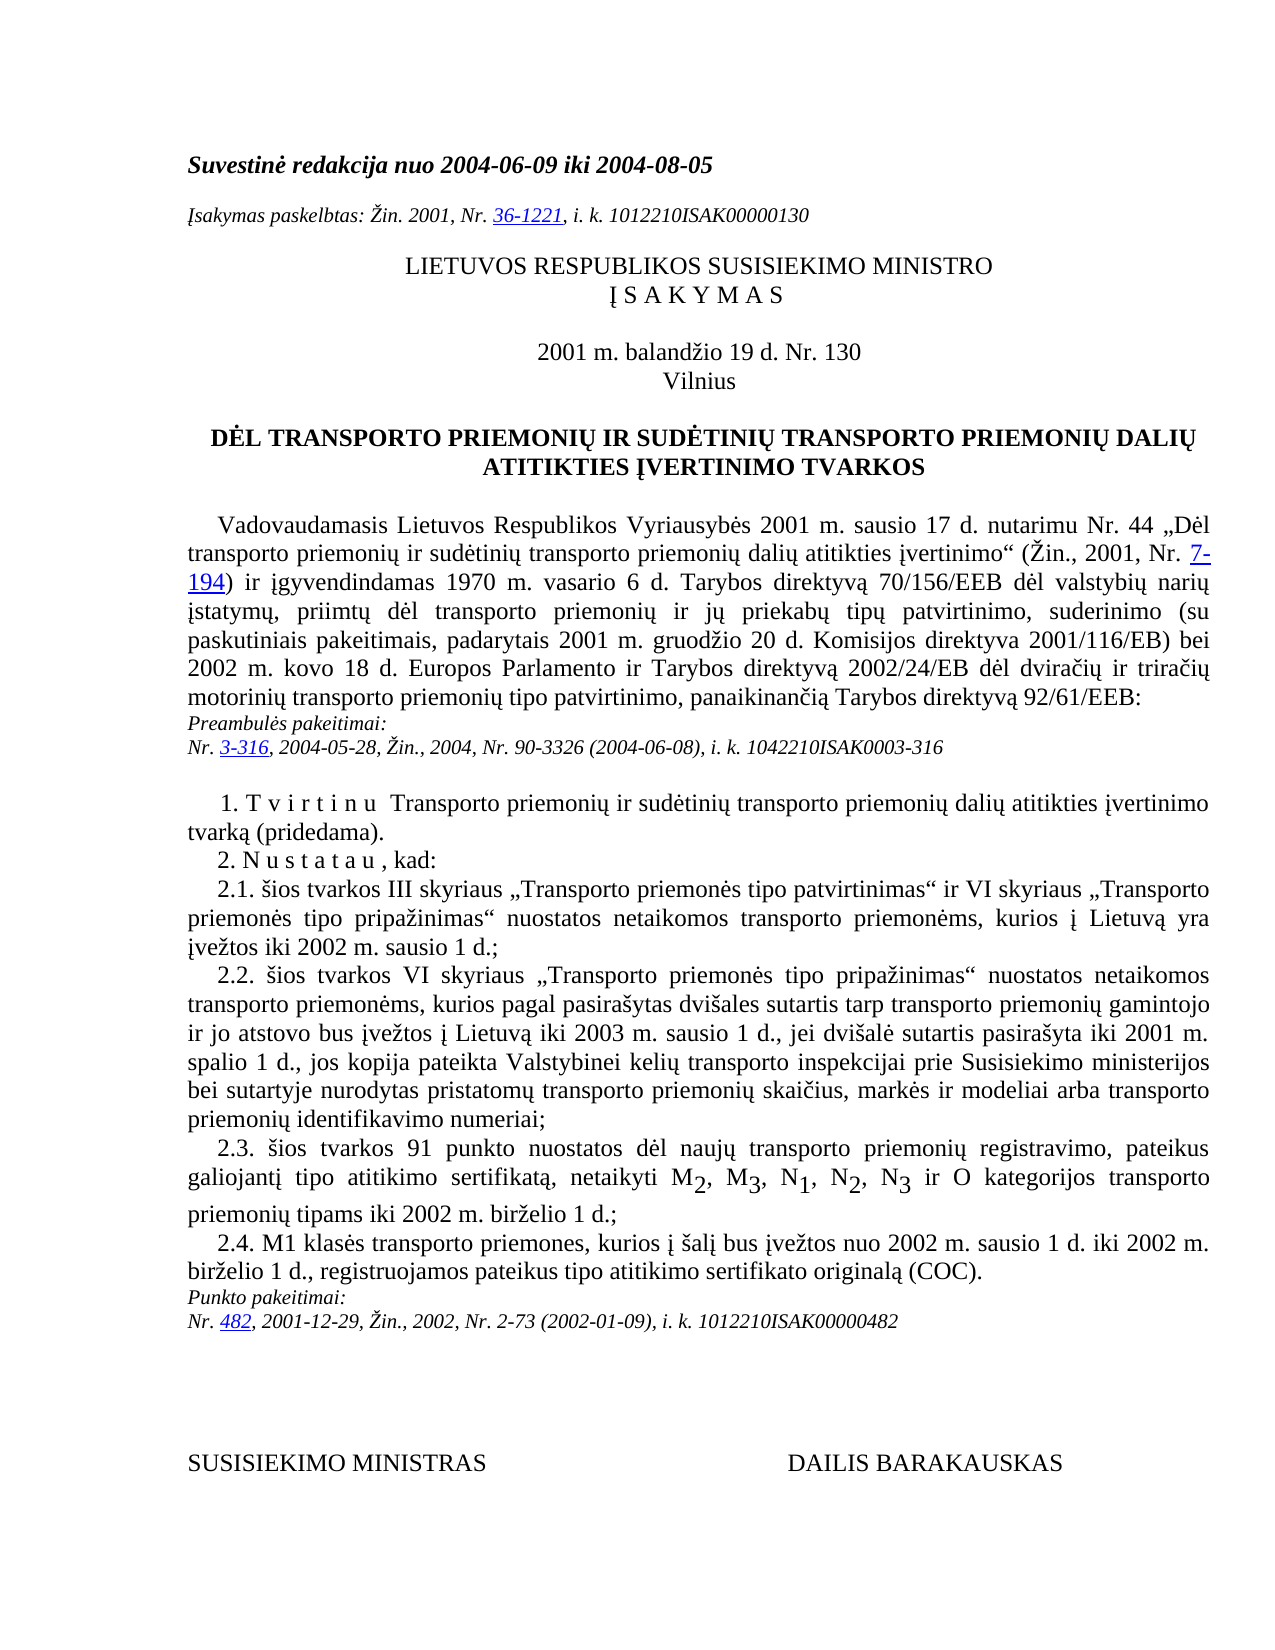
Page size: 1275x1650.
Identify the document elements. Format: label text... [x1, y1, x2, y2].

text Preambulės pakeitimai: [187, 711, 1211, 735]
text 2.4. M1 klasės transporto priemones, kurios į šalį bus įvežtos nuo 2002 m. sausio 1 d. iki 2002 m. birželio 1 d., registruojamos pateikus tipo atitikimo sertifikato originalą (COC). [187, 1228, 1211, 1285]
text 2001 m. balandžio 19 d. Nr. 130 [187, 337, 1211, 366]
text Vilnius [187, 366, 1211, 395]
text Įsakymas paskelbtas: Žin. 2001, Nr. 36-1221, i. k. 1012210ISAK00000130 [187, 203, 1211, 227]
text 1. T v i r t i n u Transporto priemonių ir sudėtinių transporto priemonių dalių atitikties įvertinimo tvarką (pridedama). [187, 788, 1211, 845]
text Susisiekimo Ministras Dailis Barakauskas [187, 1448, 1236, 1477]
text Į S A K Y M A S [187, 280, 1211, 308]
text Nr. 3-316, 2004-05-28, Žin., 2004, Nr. 90-3326 (2004-06-08), i. k. 1042210ISAK0003-316 [187, 735, 1211, 759]
text 2.3. šios tvarkos 91 punkto nuostatos dėl naujų transporto priemonių registravimo, pateikus galiojantį tipo atitikimo sertifikatą, netaikyti M2, M3, N1, N2, N3 ir O kategorijos transporto priemonių tipams iki 2002 m. birželio 1 d.; [187, 1133, 1211, 1228]
text LIETUVOS RESPUBLIKOS SUSISIEKIMO MINISTRO [187, 251, 1211, 280]
text Nr. 482, 2001-12-29, Žin., 2002, Nr. 2-73 (2002-01-09), i. k. 1012210ISAK00000482 [187, 1309, 1211, 1333]
text Suvestinė redakcija nuo 2004-06-09 iki 2004-08-05 [187, 150, 1211, 179]
text Vadovaudamasis Lietuvos Respublikos Vyriausybės 2001 m. sausio 17 d. nutarimu Nr. 44 „Dėl transporto priemonių ir sudėtinių transporto priemonių dalių atitikties įvertinimo“ (Žin., 2001, Nr. 7-194) ir įgyvendindamas 1970 m. vasario 6 d. Tarybos direktyvą 70/156/EEB dėl valstybių narių įstatymų, priimtų dėl transporto priemonių ir jų priekabų tipų patvirtinimo, suderinimo (su paskutiniais pakeitimais, padarytais 2001 m. gruodžio 20 d. Komisijos direktyva 2001/116/EB) bei 2002 m. kovo 18 d. Europos Parlamento ir Tarybos direktyvą 2002/24/EB dėl dviračių ir triračių motorinių transporto priemonių tipo patvirtinimo, panaikinančią Tarybos direktyvą 92/61/EEB: [187, 510, 1211, 711]
text 2.1. šios tvarkos III skyriaus „Transporto priemonės tipo patvirtinimas“ ir VI skyriaus „Transporto priemonės tipo pripažinimas“ nuostatos netaikomos transporto priemonėms, kurios į Lietuvą yra įvežtos iki 2002 m. sausio 1 d.; [187, 874, 1211, 960]
text 2.2. šios tvarkos VI skyriaus „Transporto priemonės tipo pripažinimas“ nuostatos netaikomos transporto priemonėms, kurios pagal pasirašytas dvišales sutartis tarp transporto priemonių gamintojo ir jo atstovo bus įvežtos į Lietuvą iki 2003 m. sausio 1 d., jei dvišalė sutartis pasirašyta iki 2001 m. spalio 1 d., jos kopija pateikta Valstybinei kelių transporto inspekcijai prie Susisiekimo ministerijos bei sutartyje nurodytas pristatomų transporto priemonių skaičius, markės ir modeliai arba transporto priemonių identifikavimo numeriai; [187, 960, 1211, 1133]
text DĖL TRANSPORTO PRIEMONIŲ IR SUDĖTINIŲ TRANSPORTO PRIEMONIŲ DALIŲ ATITIKTIES ĮVERTINIMO TVARKOS [197, 423, 1211, 481]
text Punkto pakeitimai: [187, 1285, 1211, 1309]
text 2. Nustatau, kad: [187, 845, 1211, 874]
